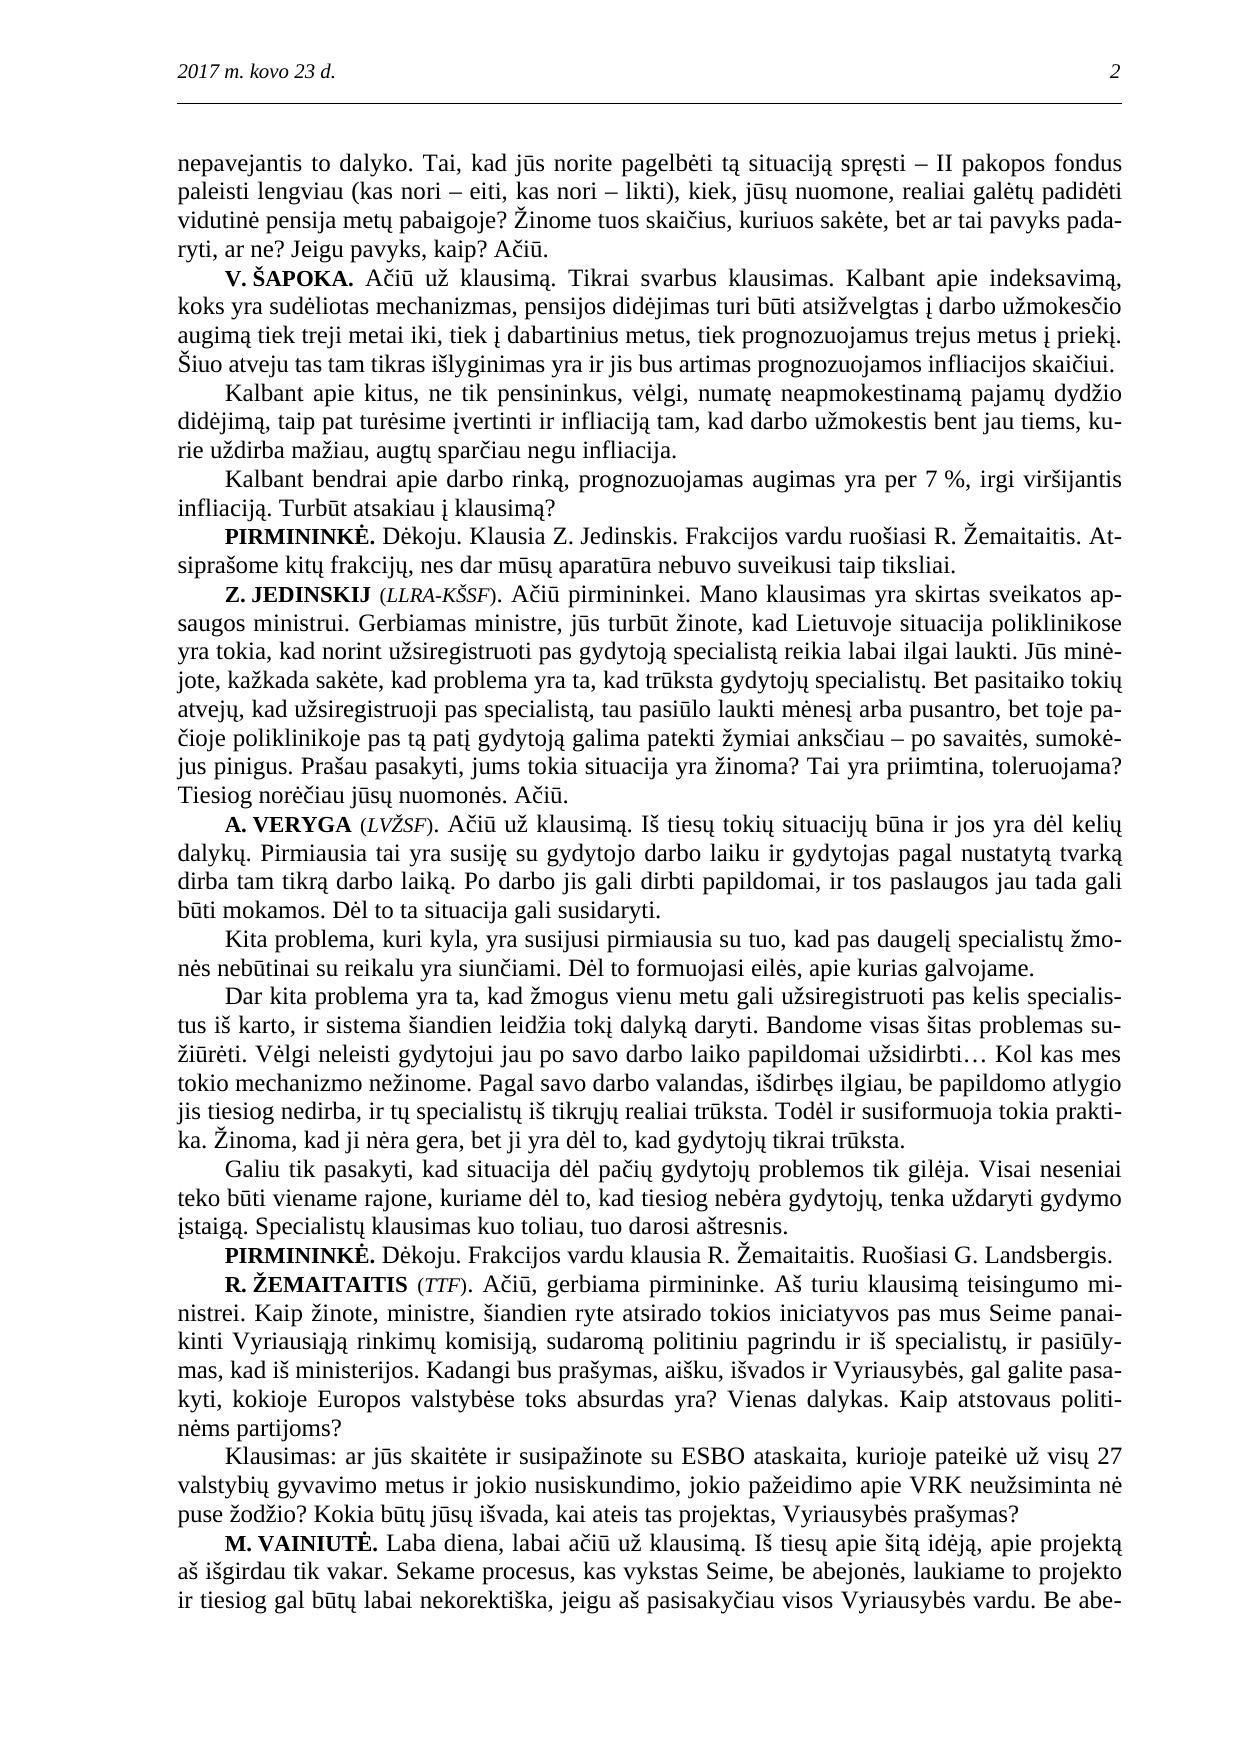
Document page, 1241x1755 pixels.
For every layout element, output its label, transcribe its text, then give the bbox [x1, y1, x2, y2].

text Ki­ta pro­ble­ma, ku­ri ky­la, yra su­si­ju­si pir­miau­sia su tuo, kad pas dau­ge­lį spe­cia­lis­tų žmo­nės ne­bū­ti­nai su rei­ka­lu yra siun­čia­mi. Dėl to for­muo­ja­si ei­lės, apie ku­rias gal­vo­ja­me. [177, 924, 1122, 981]
text R. ŽEMAITAITIS (TTF). Ačiū, ger­bia­ma pir­mi­nin­ke. Aš tu­riu klau­si­mą tei­sin­gu­mo mi­nist­rei. Kaip ži­no­te, mi­nist­re, šian­dien ry­te at­si­ra­do to­kios ini­cia­ty­vos pas mus Sei­me pa­nai­kin­ti Vy­riau­si­ą­ją rin­ki­mų ko­mi­si­ją, su­da­ro­mą po­li­ti­niu pa­grin­du ir iš spe­cia­lis­tų, ir pa­siū­ly­mas, kad iš mi­nis­te­ri­jos. Ka­dan­gi bus pra­šy­mas, aiš­ku, iš­va­dos ir Vy­riau­sy­bės, gal ga­li­te pa­sa­ky­ti, ko­kio­je Eu­ro­pos vals­ty­bė­se toks ab­sur­das yra? Vie­nas da­ly­kas. Kaip at­sto­vaus po­li­ti­nėms par­ti­joms? [177, 1269, 1122, 1441]
text M. VAINIUTĖ. La­ba die­na, la­bai ačiū už klau­si­mą. Iš tie­sų apie ši­tą idė­ją, apie pro­jek­tą aš iš­gir­dau tik va­kar. Se­ka­me pro­ce­sus, kas vyks­tas Sei­me, be abe­jo­nės, lau­kia­me to pro­jek­to ir tie­siog gal bū­tų la­bai ne­ko­rek­tiš­ka, jei­gu aš pa­si­sa­ky­čiau vi­sos Vy­riau­sy­bės var­du. Be abe­ [177, 1528, 1122, 1614]
text Ga­liu tik pa­sa­ky­ti, kad si­tu­a­ci­ja dėl pa­čių gy­dy­to­jų pro­ble­mos tik gi­lė­ja. Vi­sai ne­se­niai te­ko bū­ti vie­na­me ra­jo­ne, ku­ria­me dėl to, kad tie­siog ne­bė­ra gy­dy­to­jų, ten­ka už­da­ry­ti gy­dy­mo įstai­gą. Spe­cia­lis­tų klau­si­mas kuo to­liau, tuo da­ro­si ašt­res­nis. [177, 1154, 1122, 1240]
text Dar ki­ta pro­ble­ma yra ta, kad žmo­gus vie­nu me­tu ga­li už­si­re­gist­ruo­ti pas ke­lis spe­cia­lis­tus iš kar­to, ir sis­te­ma šian­dien lei­džia to­kį da­ly­ką da­ry­ti. Ban­do­me vi­sas ši­tas pro­ble­mas su­žiū­rė­ti. Vėl­gi ne­leis­ti gy­dy­to­jui jau po sa­vo dar­bo lai­ko pa­pil­do­mai už­si­dirb­ti… Kol kas mes to­kio me­cha­niz­mo ne­ži­no­me. Pa­gal sa­vo dar­bo va­lan­das, iš­dir­bęs il­giau, be pa­pil­do­mo at­ly­gio jis tie­siog ne­dir­ba, ir tų spe­cia­lis­tų iš tik­rų­jų re­a­liai trūks­ta. To­dėl ir su­si­for­muo­ja to­kia prak­ti­ka. Ži­no­ma, kad ji nė­ra ge­ra, bet ji yra dėl to, kad gy­dy­to­jų tik­rai trūks­ta. [177, 981, 1122, 1154]
text Kal­bant ben­drai apie dar­bo rin­ką, prog­no­zuo­ja­mas au­gi­mas yra per 7 %, ir­gi vir­ši­jan­tis in­flia­ci­ją. Tur­būt at­sa­kiau į klau­si­mą? [177, 464, 1122, 521]
text V. ŠAPOKA. Ačiū už klau­si­mą. Tik­rai svar­bus klau­si­mas. Kal­bant apie in­dek­sa­vi­mą, koks yra su­dė­lio­tas me­cha­niz­mas, pen­si­jos di­dė­ji­mas tu­ri bū­ti at­si­žvelg­tas į dar­bo už­mo­kes­čio au­gi­mą tiek tre­ji me­tai iki, tiek į da­bar­ti­nius me­tus, tiek prog­no­zuo­ja­mus tre­jus me­tus į prie­kį. Šiuo at­ve­ju tas tam tik­ras iš­ly­gi­ni­mas yra ir jis bus ar­ti­mas prog­no­zuo­ja­mos in­flia­ci­jos skai­čiui. [177, 263, 1122, 378]
text PIRMININKĖ. Dė­ko­ju. Frak­ci­jos var­du klau­sia R. Že­mai­tai­tis. Ruo­šia­si G. Land­sber­gis. [177, 1240, 1122, 1269]
text Klau­si­mas: ar jūs skai­tė­te ir su­si­pa­ži­no­te su ESBO ata­skai­ta, ku­rio­je pa­tei­kė už vi­sų 27 vals­ty­bių gy­va­vi­mo me­tus ir jo­kio nu­si­skun­di­mo, jo­kio pa­žei­di­mo apie VRK ne­už­si­min­ta nė pu­se žo­džio? Ko­kia bū­tų jū­sų iš­va­da, kai at­eis tas pro­jek­tas, Vy­riau­sy­bės pra­šy­mas? [177, 1441, 1122, 1528]
text PIRMININKĖ. Dė­ko­ju. Klau­sia Z. Je­dins­kis. Frak­ci­jos var­du ruo­šia­si R. Že­mai­tai­tis. At­si­pra­šo­me ki­tų frak­ci­jų, nes dar mū­sų apa­ra­tū­ra ne­bu­vo su­vei­ku­si taip tiks­liai. [177, 521, 1122, 579]
text Z. JEDINSKIJ (LLRA-KŠSF). Ačiū pir­mi­nin­kei. Ma­no klau­si­mas yra skir­tas svei­ka­tos ap­sau­gos mi­nist­rui. Ger­bia­mas mi­nist­re, jūs tur­būt ži­no­te, kad Lie­tu­vo­je si­tu­a­ci­ja po­li­kli­ni­ko­se yra to­kia, kad no­rint už­si­re­gist­ruo­ti pas gy­dy­to­ją spe­cia­lis­tą rei­kia la­bai il­gai lauk­ti. Jūs mi­nė­jo­te, kaž­ka­da sa­kė­te, kad pro­ble­ma yra ta, kad trūks­ta gy­dy­to­jų spe­cia­lis­tų. Bet pa­si­tai­ko to­kių at­ve­jų, kad už­si­re­gist­ruo­ji pas spe­cia­lis­tą, tau pa­siū­lo lauk­ti mė­ne­sį ar­ba pus­an­tro, bet to­je pa­čio­je po­li­kli­ni­ko­je pas tą pa­tį gy­dy­to­ją ga­li­ma pa­tek­ti žy­miai anks­čiau – po sa­vai­tės, su­mo­kė­jus pi­ni­gus. Pra­šau pa­sa­ky­ti, jums to­kia si­tu­a­ci­ja yra ži­no­ma? Tai yra pri­im­ti­na, to­le­ruo­ja­ma? Tie­siog no­rė­čiau jū­sų nuo­mo­nės. Ačiū. [177, 579, 1122, 809]
text ne­pa­ve­jan­tis to da­ly­ko. Tai, kad jūs no­ri­te pa­gel­bė­ti tą si­tu­a­ci­ją spręsti – II pa­ko­pos fon­dus pa­leis­ti leng­viau (kas no­ri – ei­ti, kas no­ri – lik­ti), kiek, jū­sų nuo­mo­ne, re­a­liai ga­lė­tų pa­di­dė­ti vi­du­ti­nė pen­si­ja me­tų pa­bai­go­je? Ži­no­me tuos skai­čius, ku­riuos sa­kė­te, bet ar tai pa­vyks pa­da­ry­ti, ar ne? Jei­gu pa­vyks, kaip? Ačiū. [177, 148, 1122, 263]
text Kal­bant apie ki­tus, ne tik pen­si­nin­kus, vėl­gi, nu­­ma­tę ne­ap­mo­kes­ti­na­mą pa­ja­mų dy­džio di­dė­ji­mą, taip pat tu­rė­si­me į­ver­tin­ti ir in­flia­ci­ją tam, kad dar­bo už­mo­kes­tis bent jau tiems, ku­rie už­dir­ba ma­žiau, aug­tų spar­čiau ne­gu in­flia­ci­ja. [177, 378, 1122, 464]
text A. VERYGA (LVŽSF). Ačiū už klau­si­mą. Iš tie­sų to­kių si­tu­a­ci­jų bū­na ir jos yra dėl ke­lių da­ly­kų. Pir­miau­sia tai yra su­si­ję su gy­dy­to­jo dar­bo lai­ku ir gy­dy­to­jas pa­gal nu­sta­ty­tą tvar­ką dir­ba tam tik­rą dar­bo lai­ką. Po dar­bo jis ga­li dirb­ti pa­pil­do­mai, ir tos pa­slau­gos jau ta­da ga­li bū­ti mo­ka­mos. Dėl to ta si­tu­a­ci­ja ga­li su­si­da­ry­ti. [177, 809, 1122, 924]
